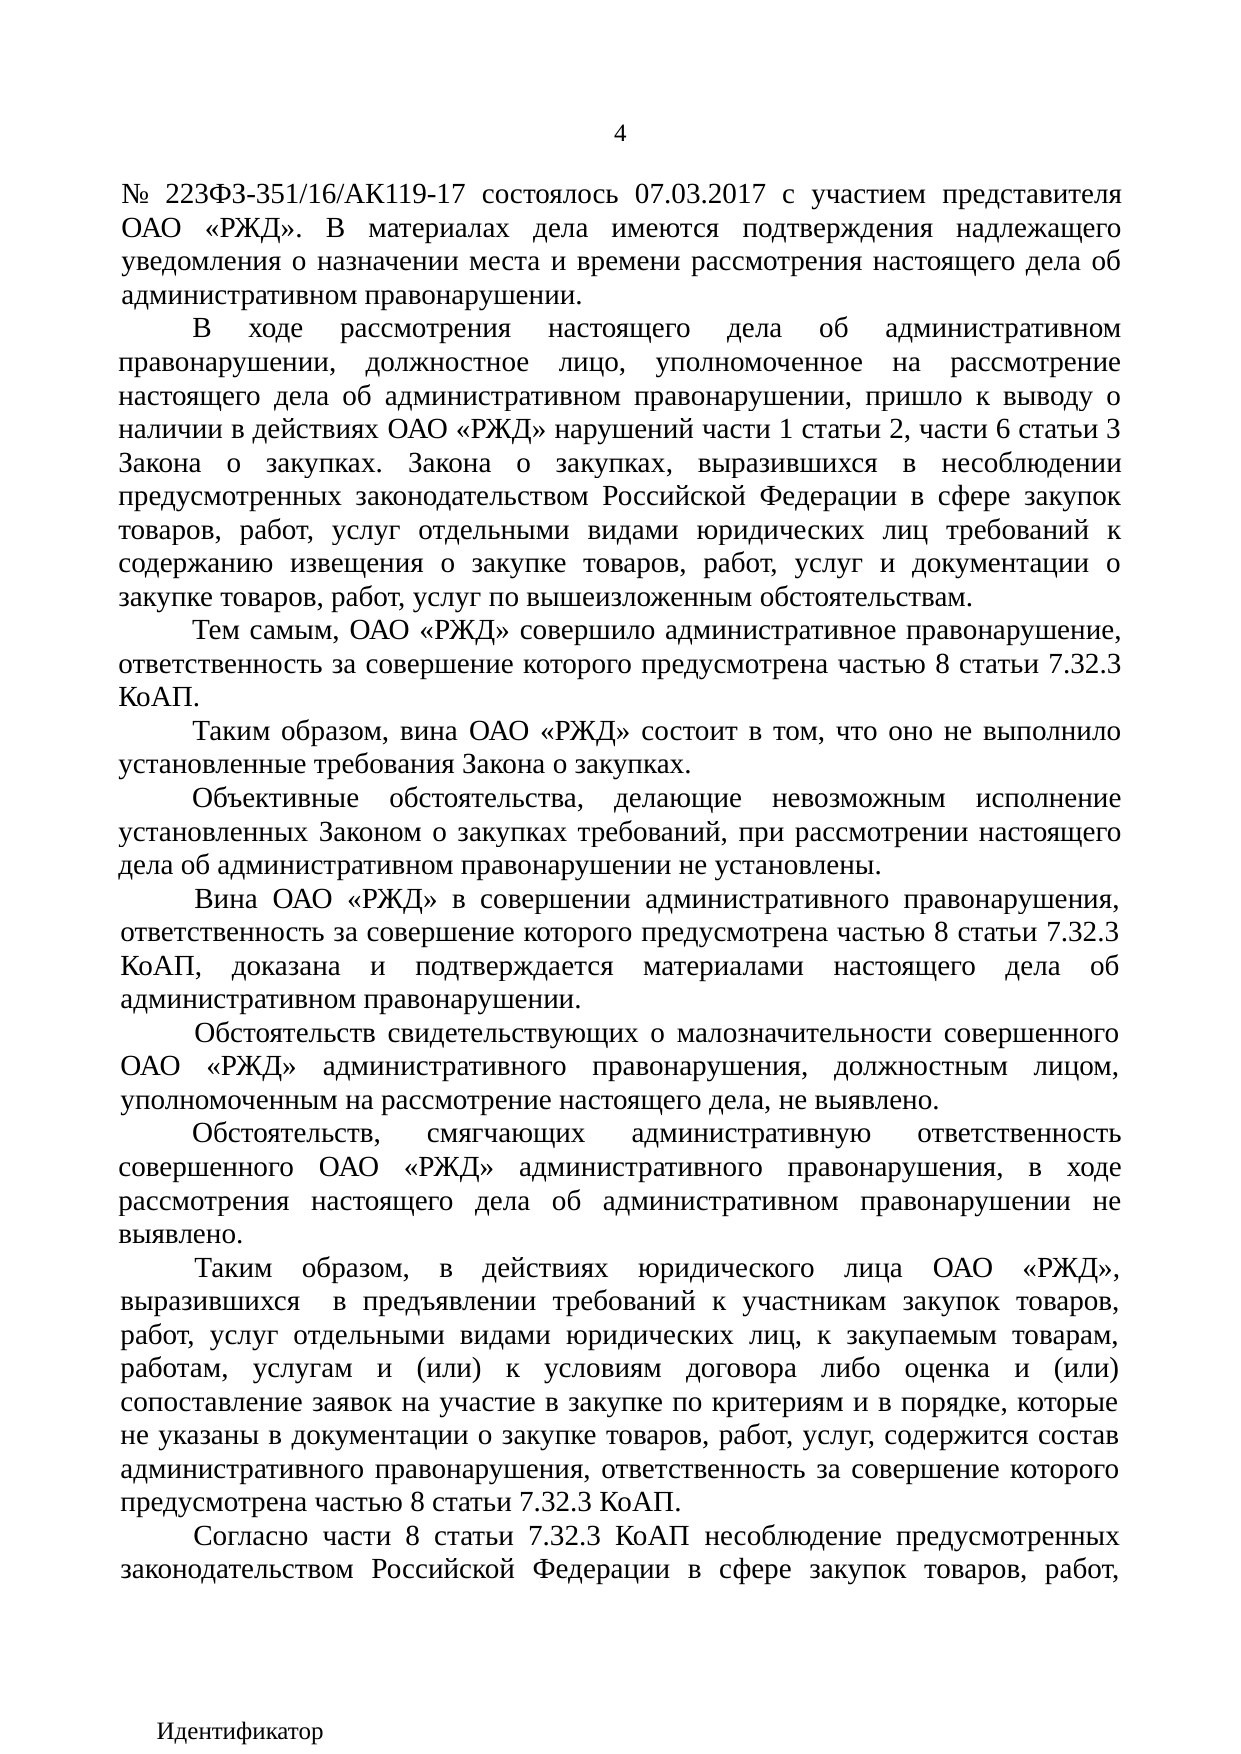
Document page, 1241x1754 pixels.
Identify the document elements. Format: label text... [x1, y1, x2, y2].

text Вина ОАО «РЖД» в совершении административного правонарушения, ответственность за совершение которого предусмотрена частью 8 статьи 7.32.3 КоАП, доказана и подтверждается материалами настоящего дела об административном правонарушении. [120, 881, 1120, 1015]
text В ходе рассмотрения настоящего дела об административном правонарушении, должностное лицо, уполномоченное на рассмотрение настоящего дела об административном правонарушении, пришло к выводу о наличии в действиях ОАО «РЖД» нарушений части 1 статьи 2, части 6 статьи 3 Закона о закупках. Закона о закупках, выразившихся в несоблюдении предусмотренных законодательством Российской Федерации в сфере закупок товаров, работ, услуг отдельными видами юридических лиц требований к содержанию извещения о закупке товаров, работ, услуг и документации о закупке товаров, работ, услуг по вышеизложенным обстоятельствам. [118, 311, 1122, 612]
text Обстоятельств свидетельствующих о малозначительности совершенного ОАО «РЖД» административного правонарушения, должностным лицом, уполномоченным на рассмотрение настоящего дела, не выявлено. [120, 1015, 1120, 1116]
text Обстоятельств, смягчающих административную ответственность совершенного ОАО «РЖД» административного правонарушения, в ходе рассмотрения настоящего дела об административном правонарушении не выявлено. [118, 1116, 1122, 1250]
text № 223ФЗ-351/16/АК119-17 состоялось 07.03.2017 с участием представителя ОАО «РЖД». В материалах дела имеются подтверждения надлежащего уведомления о назначении места и времени рассмотрения настоящего дела об административном правонарушении. [121, 176, 1122, 311]
text Таким образом, в действиях юридического лица ОАО «РЖД», выразившихся в предъявлении требований к участникам закупок товаров, работ, услуг отдельными видами юридических лиц, к закупаемым товарам, работам, услугам и (или) к условиям договора либо оценка и (или) сопоставление заявок на участие в закупке по критериям и в порядке, которые не указаны в документации о закупке товаров, работ, услуг, содержится состав административного правонарушения, ответственность за совершение которого предусмотрена частью 8 статьи 7.32.3 КоАП. [120, 1250, 1120, 1518]
text Объективные обстоятельства, делающие невозможным исполнение установленных Законом о закупках требований, при рассмотрении настоящего дела об административном правонарушении не установлены. [118, 780, 1122, 881]
text Согласно части 8 статьи 7.32.3 КоАП несоблюдение предусмотренных законодательством Российской Федерации в сфере закупок товаров, работ, [120, 1518, 1120, 1585]
text Тем самым, ОАО «РЖД» совершило административное правонарушение, ответственность за совершение которого предусмотрена частью 8 статьи 7.32.3 КоАП. Таким образом, вина ОАО «РЖД» состоит в том, что оно не выполнило установленные требования Закона о закупках. [118, 612, 1122, 780]
